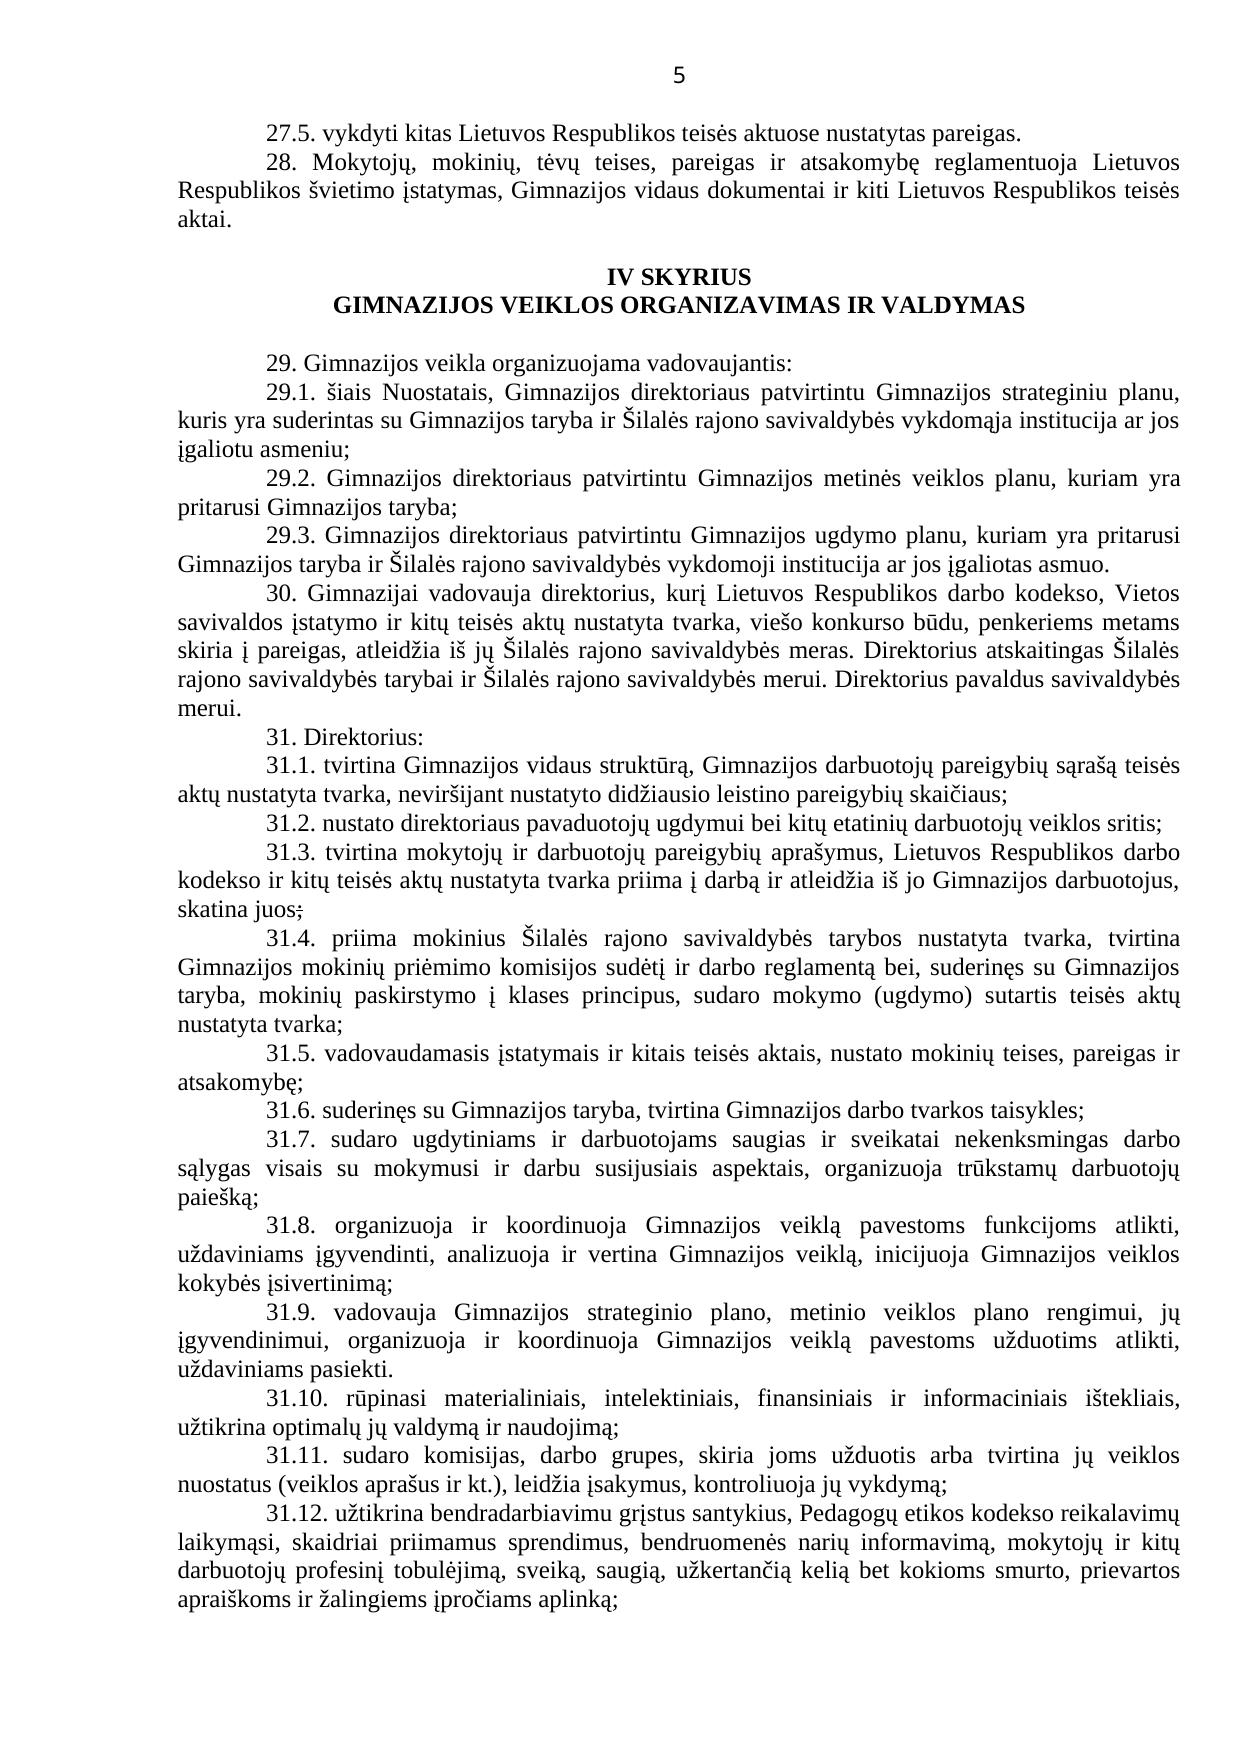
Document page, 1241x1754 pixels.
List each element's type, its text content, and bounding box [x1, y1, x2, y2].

text 29.2. Gimnazijos direktoriaus patvirtintu Gimnazijos metinės veiklos planu, kuriam yra pritarusi Gimnazijos taryba; [177, 463, 1181, 521]
text 29.3. Gimnazijos direktoriaus patvirtintu Gimnazijos ugdymo planu, kuriam yra pritarusi Gimnazijos taryba ir Šilalės rajono savivaldybės vykdomoji institucija ar jos įgaliotas asmuo. [177, 521, 1181, 578]
text 31.7. sudaro ugdytiniams ir darbuotojams saugias ir sveikatai nekenksmingas darbo sąlygas visais su mokymusi ir darbu susijusiais aspektais, organizuoja trūkstamų darbuotojų paiešką; [177, 1124, 1181, 1211]
text 31.8. organizuoja ir koordinuoja Gimnazijos veiklą pavestoms funkcijoms atlikti, uždaviniams įgyvendinti, analizuoja ir vertina Gimnazijos veiklą, inicijuoja Gimnazijos veiklos kokybės įsivertinimą; [177, 1211, 1181, 1297]
text 31.12. užtikrina bendradarbiavimu grįstus santykius, Pedagogų etikos kodekso reikalavimų laikymąsi, skaidriai priimamus sprendimus, bendruomenės narių informavimą, mokytojų ir kitų darbuotojų profesinį tobulėjimą, sveiką, saugią, užkertančią kelią bet kokioms smurto, prievartos apraiškoms ir žalingiems įpročiams aplinką; [177, 1498, 1181, 1613]
text 31.10. rūpinasi materialiniais, intelektiniais, finansiniais ir informaciniais ištekliais, užtikrina optimalų jų valdymą ir naudojimą; [177, 1383, 1181, 1441]
text 31.11. sudaro komisijas, darbo grupes, skiria joms užduotis arba tvirtina jų veiklos nuostatus (veiklos aprašus ir kt.), leidžia įsakymus, kontroliuoja jų vykdymą; [177, 1441, 1181, 1498]
text 31.5. vadovaudamasis įstatymais ir kitais teisės aktais, nustato mokinių teises, pareigas ir atsakomybę; [177, 1038, 1181, 1096]
text 31.4. priima mokinius Šilalės rajono savivaldybės tarybos nustatyta tvarka, tvirtina Gimnazijos mokinių priėmimo komisijos sudėtį ir darbo reglamentą bei, suderinęs su Gimnazijos taryba, mokinių paskirstymo į klases principus, sudaro mokymo (ugdymo) sutartis teisės aktų nustatyta tvarka; [177, 923, 1181, 1038]
text 31.2. nustato direktoriaus pavaduotojų ugdymui bei kitų etatinių darbuotojų veiklos sritis; [177, 808, 1181, 837]
text 31.3. tvirtina mokytojų ir darbuotojų pareigybių aprašymus, Lietuvos Respublikos darbo kodekso ir kitų teisės aktų nustatyta tvarka priima į darbą ir atleidžia iš jo Gimnazijos darbuotojus, skatina juos; [177, 837, 1181, 923]
text IV SKYRIUS [177, 262, 1181, 291]
text GIMNAZIJOS VEIKLOS ORGANIZAVIMAS IR VALDYMAS [177, 291, 1181, 319]
text 31. Direktorius: [177, 722, 1181, 751]
text 31.9. vadovauja Gimnazijos strateginio plano, metinio veiklos plano rengimui, jų įgyvendinimui, organizuoja ir koordinuoja Gimnazijos veiklą pavestoms užduotims atlikti, uždaviniams pasiekti. [177, 1297, 1181, 1383]
text 28. Mokytojų, mokinių, tėvų teises, pareigas ir atsakomybę reglamentuoja Lietuvos Respublikos švietimo įstatymas, Gimnazijos vidaus dokumentai ir kiti Lietuvos Respublikos teisės aktai. [177, 147, 1181, 233]
text 30. Gimnazijai vadovauja direktorius, kurį Lietuvos Respublikos darbo kodekso, Vietos savivaldos įstatymo ir kitų teisės aktų nustatyta tvarka, viešo konkurso būdu, penkeriems metams skiria į pareigas, atleidžia iš jų Šilalės rajono savivaldybės meras. Direktorius atskaitingas Šilalės rajono savivaldybės tarybai ir Šilalės rajono savivaldybės merui. Direktorius pavaldus savivaldybės merui. [177, 578, 1181, 722]
text 29.1. šiais Nuostatais, Gimnazijos direktoriaus patvirtintu Gimnazijos strateginiu planu, kuris yra suderintas su Gimnazijos taryba ir Šilalės rajono savivaldybės vykdomąja institucija ar jos įgaliotu asmeniu; [177, 377, 1181, 463]
text 27.5. vykdyti kitas Lietuvos Respublikos teisės aktuose nustatytas pareigas. [177, 118, 1181, 147]
text 29. Gimnazijos veikla organizuojama vadovaujantis: [177, 348, 1181, 377]
text 31.1. tvirtina Gimnazijos vidaus struktūrą, Gimnazijos darbuotojų pareigybių sąrašą teisės aktų nustatyta tvarka, neviršijant nustatyto didžiausio leistino pareigybių skaičiaus; [177, 751, 1181, 808]
text 31.6. suderinęs su Gimnazijos taryba, tvirtina Gimnazijos darbo tvarkos taisykles; [177, 1096, 1181, 1124]
